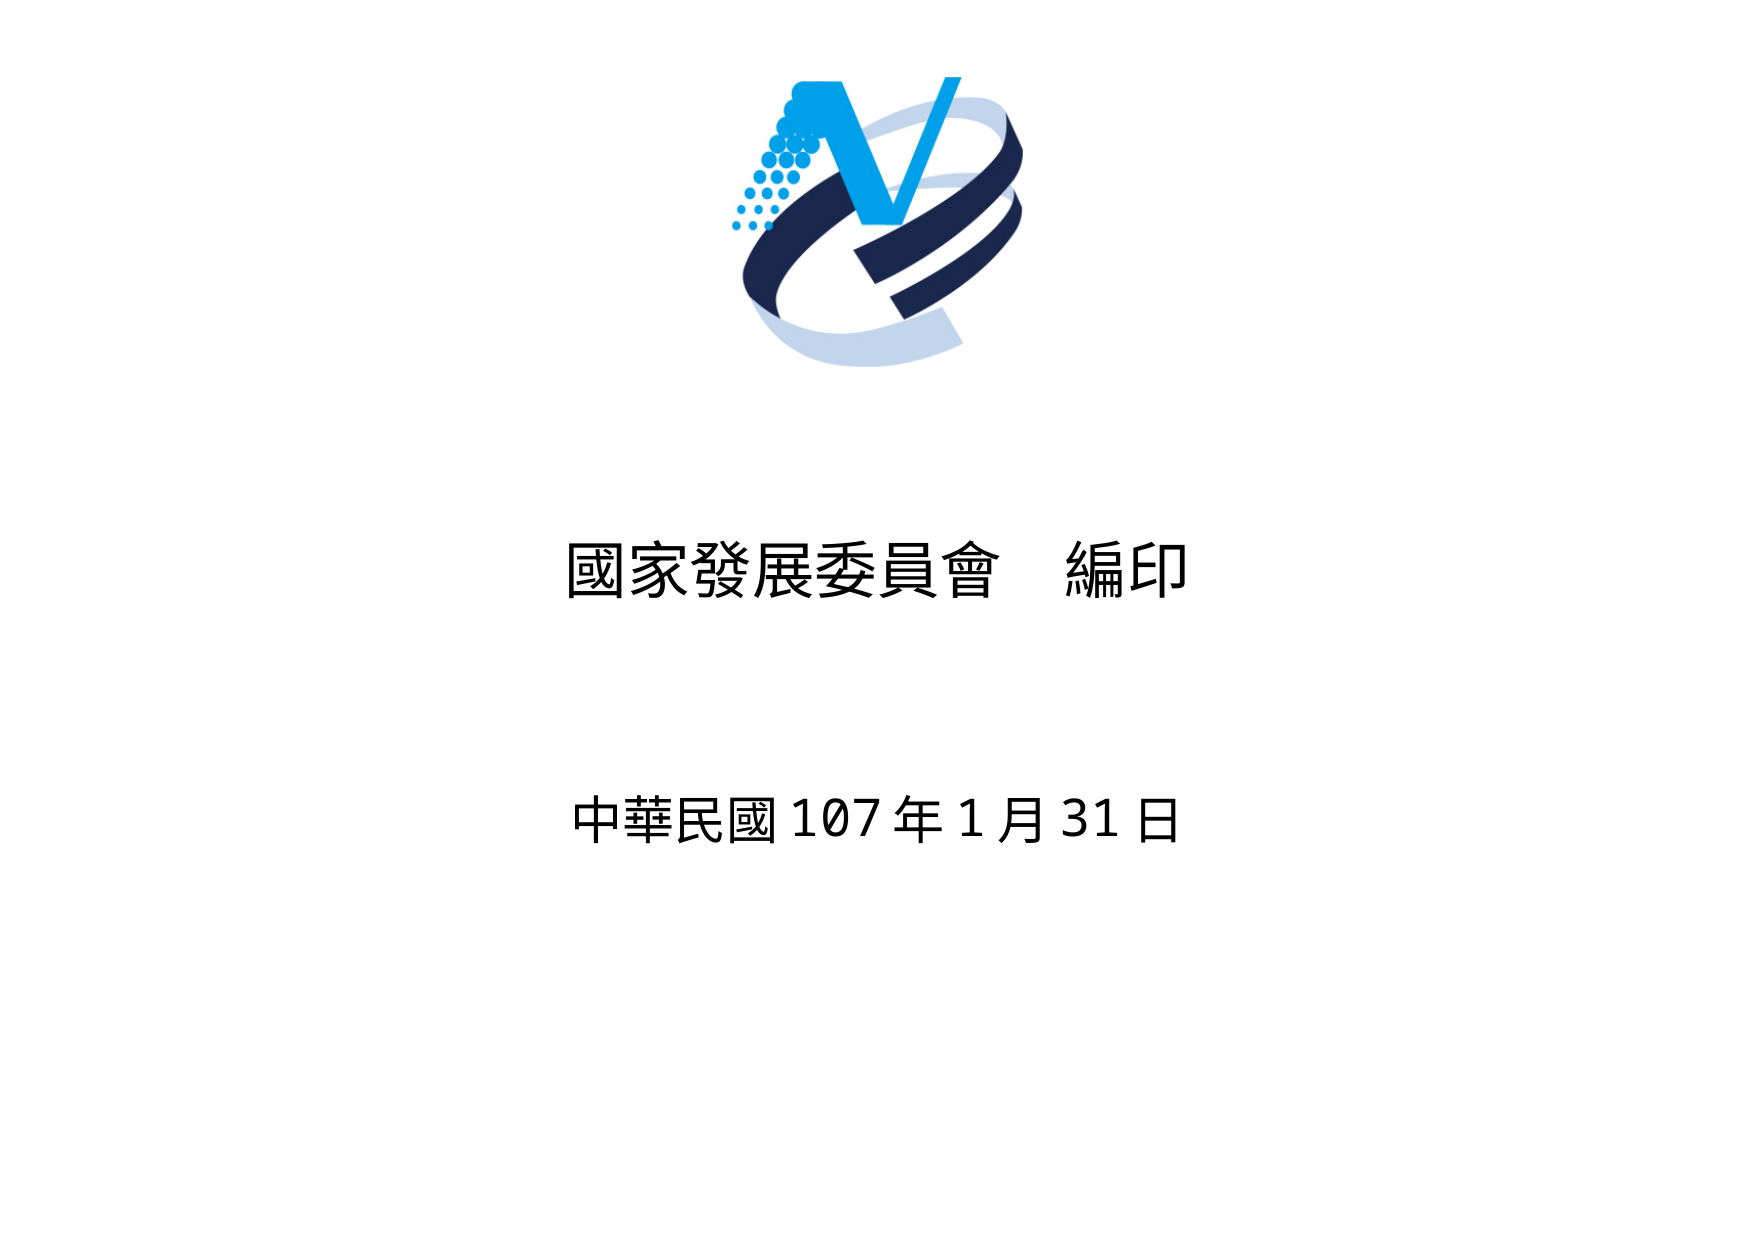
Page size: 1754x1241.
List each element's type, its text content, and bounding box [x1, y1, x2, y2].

text 國家發展委員會 編印 [118, 493, 1636, 618]
text 中華民國107年1月31日 [118, 743, 1636, 868]
